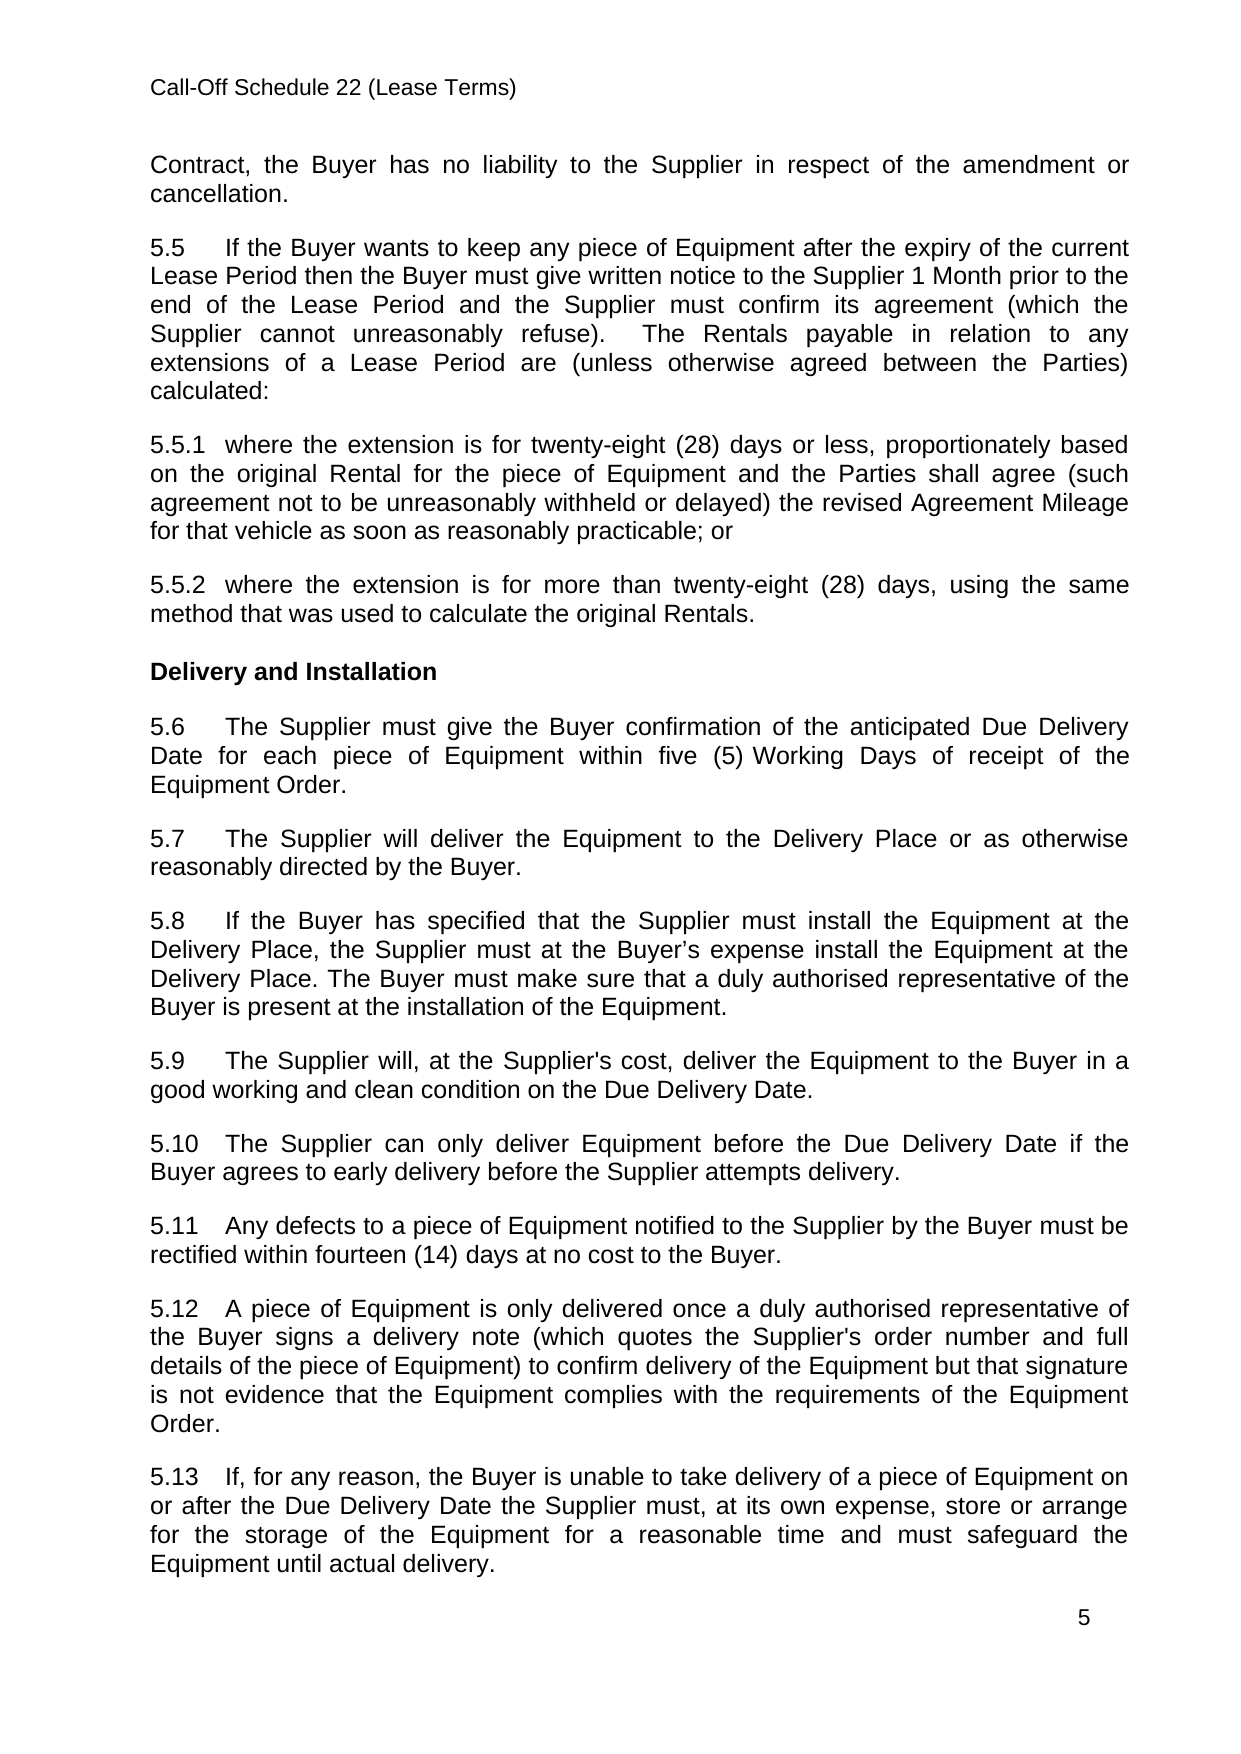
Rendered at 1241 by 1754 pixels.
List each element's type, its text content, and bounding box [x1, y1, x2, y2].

list The Supplier can only deliver Equipment before the Due Delivery Date if the Buyer agrees to early delivery before the Supplier attempts delivery. [150, 1128, 1131, 1186]
list where the extension is for more than twenty-eight (28) days, using the same method that was used to calculate the original Rentals. [150, 570, 1131, 627]
subtitle Delivery and Installation [150, 657, 1090, 685]
list A piece of Equipment is only delivered once a duly authorised representative of the Buyer signs a delivery note (which quotes the Supplier's order number and full details of the piece of Equipment) to confirm delivery of the Equipment but that signature is not evidence that the Equipment complies with the requirements of the Equipment Order. [150, 1293, 1131, 1437]
list If the Buyer has specified that the Supplier must install the Equipment at the Delivery Place, the Supplier must at the Buyer’s expense install the Equipment at the Delivery Place. The Buyer must make sure that a duly authorised representative of the Buyer is present at the installation of the Equipment. [150, 906, 1131, 1021]
list If the Buyer wants to keep any piece of Equipment after the expiry of the current Lease Period then the Buyer must give written notice to the Supplier 1 Month prior to the end of the Lease Period and the Supplier must confirm its agreement (which the Supplier cannot unreasonably refuse). The Rentals payable in relation to any extensions of a Lease Period are (unless otherwise agreed between the Parties) calculated: [150, 232, 1131, 405]
list If, for any reason, the Buyer is unable to take delivery of a piece of Equipment on or after the Due Delivery Date the Supplier must, at its own expense, store or arrange for the storage of the Equipment for a reasonable time and must safeguard the Equipment until actual delivery. [150, 1462, 1131, 1577]
list The Supplier will, at the Supplier's cost, deliver the Equipment to the Buyer in a good working and clean condition on the Due Delivery Date. [150, 1046, 1131, 1103]
list Any defects to a piece of Equipment notified to the Supplier by the Buyer must be rectified within fourteen (14) days at no cost to the Buyer. [150, 1211, 1131, 1268]
list where the extension is for twenty-eight (28) days or less, proportionately based on the original Rental for the piece of Equipment and the Parties shall agree (such agreement not to be unreasonably withheld or delayed) the revised Agreement Mileage for that vehicle as soon as reasonably practicable; or [150, 430, 1131, 545]
list Contract, the Buyer has no liability to the Supplier in respect of the amendment or cancellation. [150, 150, 1131, 207]
list The Supplier will deliver the Equipment to the Delivery Place or as otherwise reasonably directed by the Buyer. [150, 823, 1131, 881]
list The Supplier must give the Buyer confirmation of the anticipated Due Delivery Date for each piece of Equipment within five (5) Working Days of receipt of the Equipment Order. [150, 712, 1131, 798]
